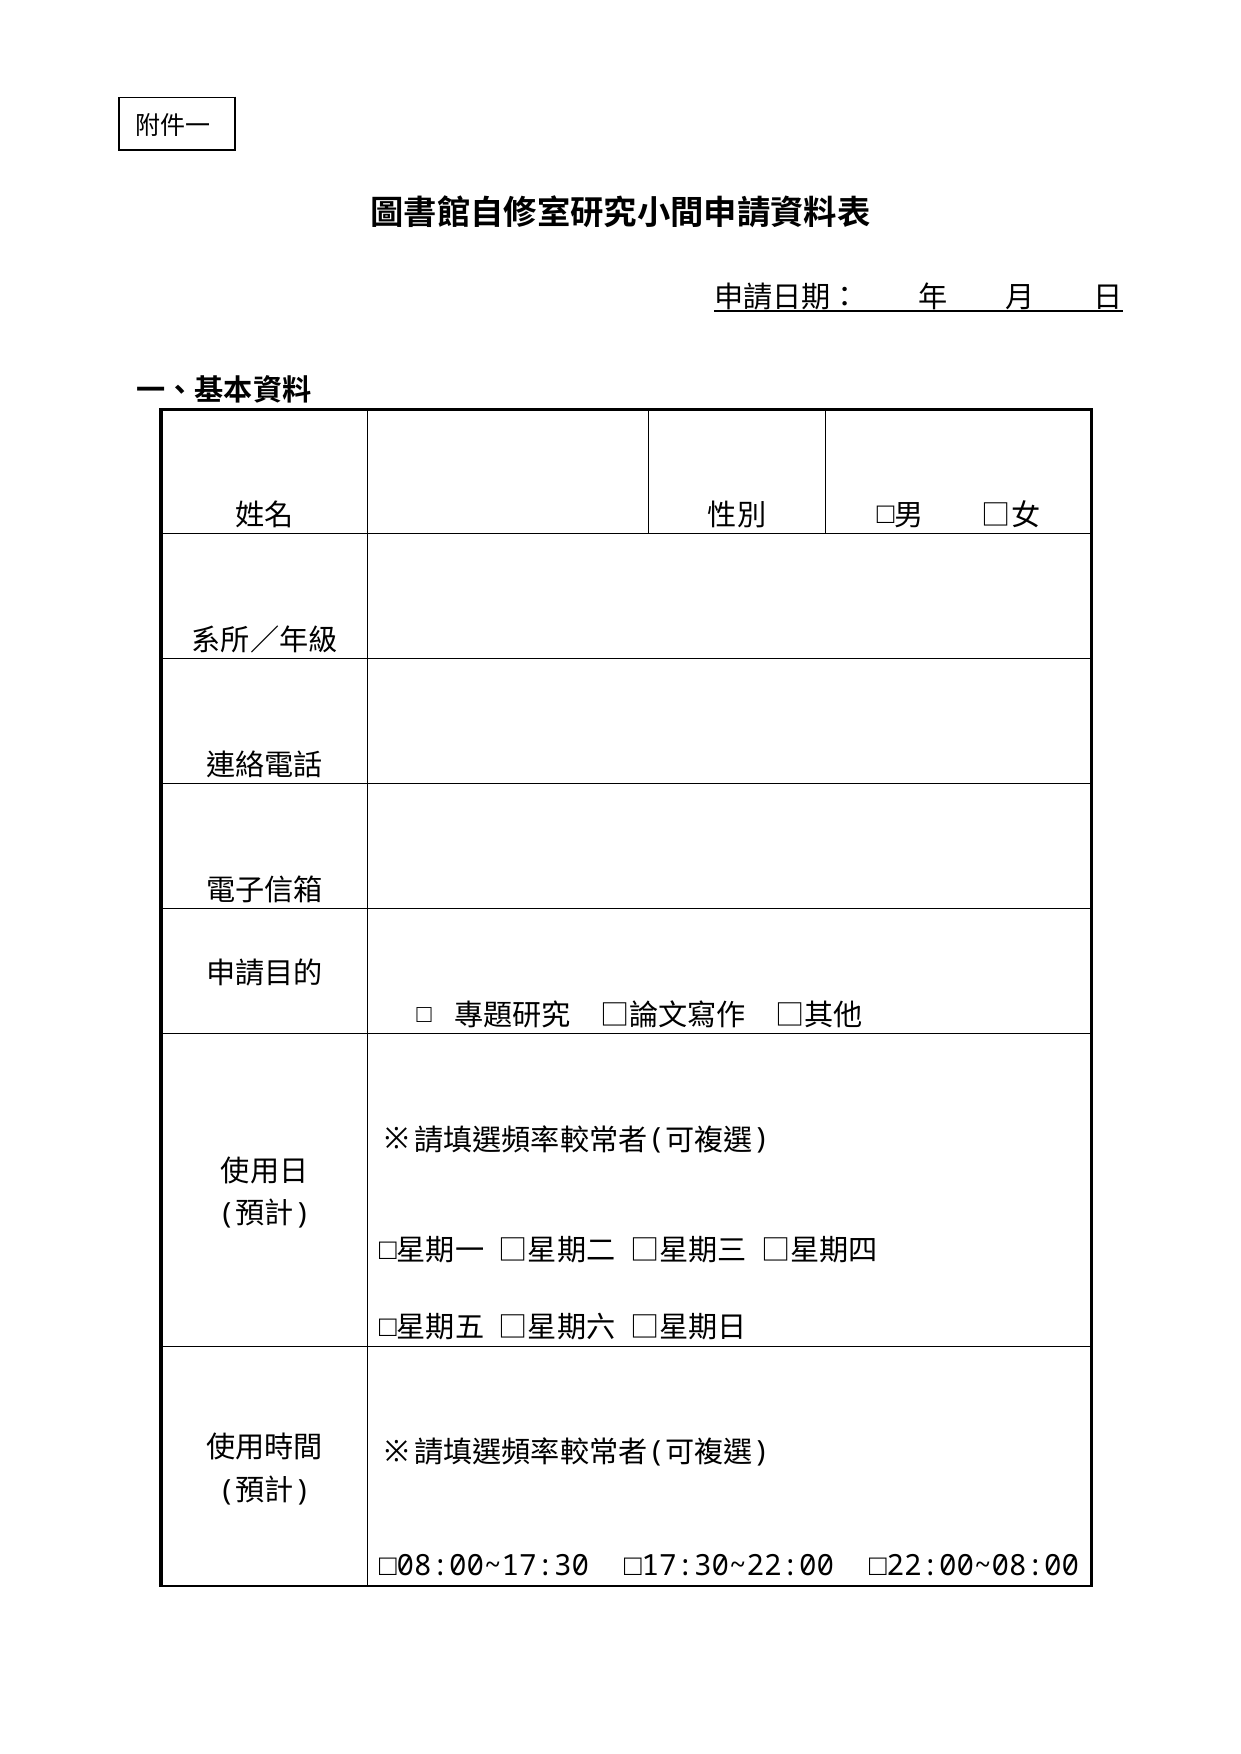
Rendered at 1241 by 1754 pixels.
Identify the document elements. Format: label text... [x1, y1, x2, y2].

table_cell 使用時間 (預計) [163, 1347, 367, 1585]
text 一、基本資料 [136, 346, 1122, 408]
table_cell 專題研究 □論文寫作 □其他 [368, 909, 1090, 1033]
table_cell 系所／年級 [163, 534, 367, 658]
table_header [368, 411, 648, 533]
table_cell 使用日 (預計) [163, 1034, 367, 1346]
text 申請日期： 年 月 日 [118, 271, 1122, 317]
table_cell ※請填選頻率較常者(可複選) □星期一 □星期二 □星期三 □星期四 □星期五 □星期六 □星期日 [368, 1034, 1090, 1346]
table_cell 連絡電話 [163, 659, 367, 783]
table_header □男 □女 [826, 411, 1090, 533]
table_cell ※請填選頻率較常者(可複選) □08:00~17:30 □17:30~22:00 □22:00~08:00 [368, 1347, 1090, 1585]
table_header 姓名 [163, 411, 367, 533]
table_header 性別 [649, 411, 825, 533]
table_cell 電子信箱 [163, 784, 367, 908]
text 圖書館自修室研究小間申請資料表 [118, 187, 1122, 233]
text 附件一 [135, 106, 219, 141]
table_cell [368, 659, 1090, 783]
table_cell 申請目的 [163, 909, 367, 1033]
table_cell [368, 784, 1090, 908]
table_cell [368, 534, 1090, 658]
